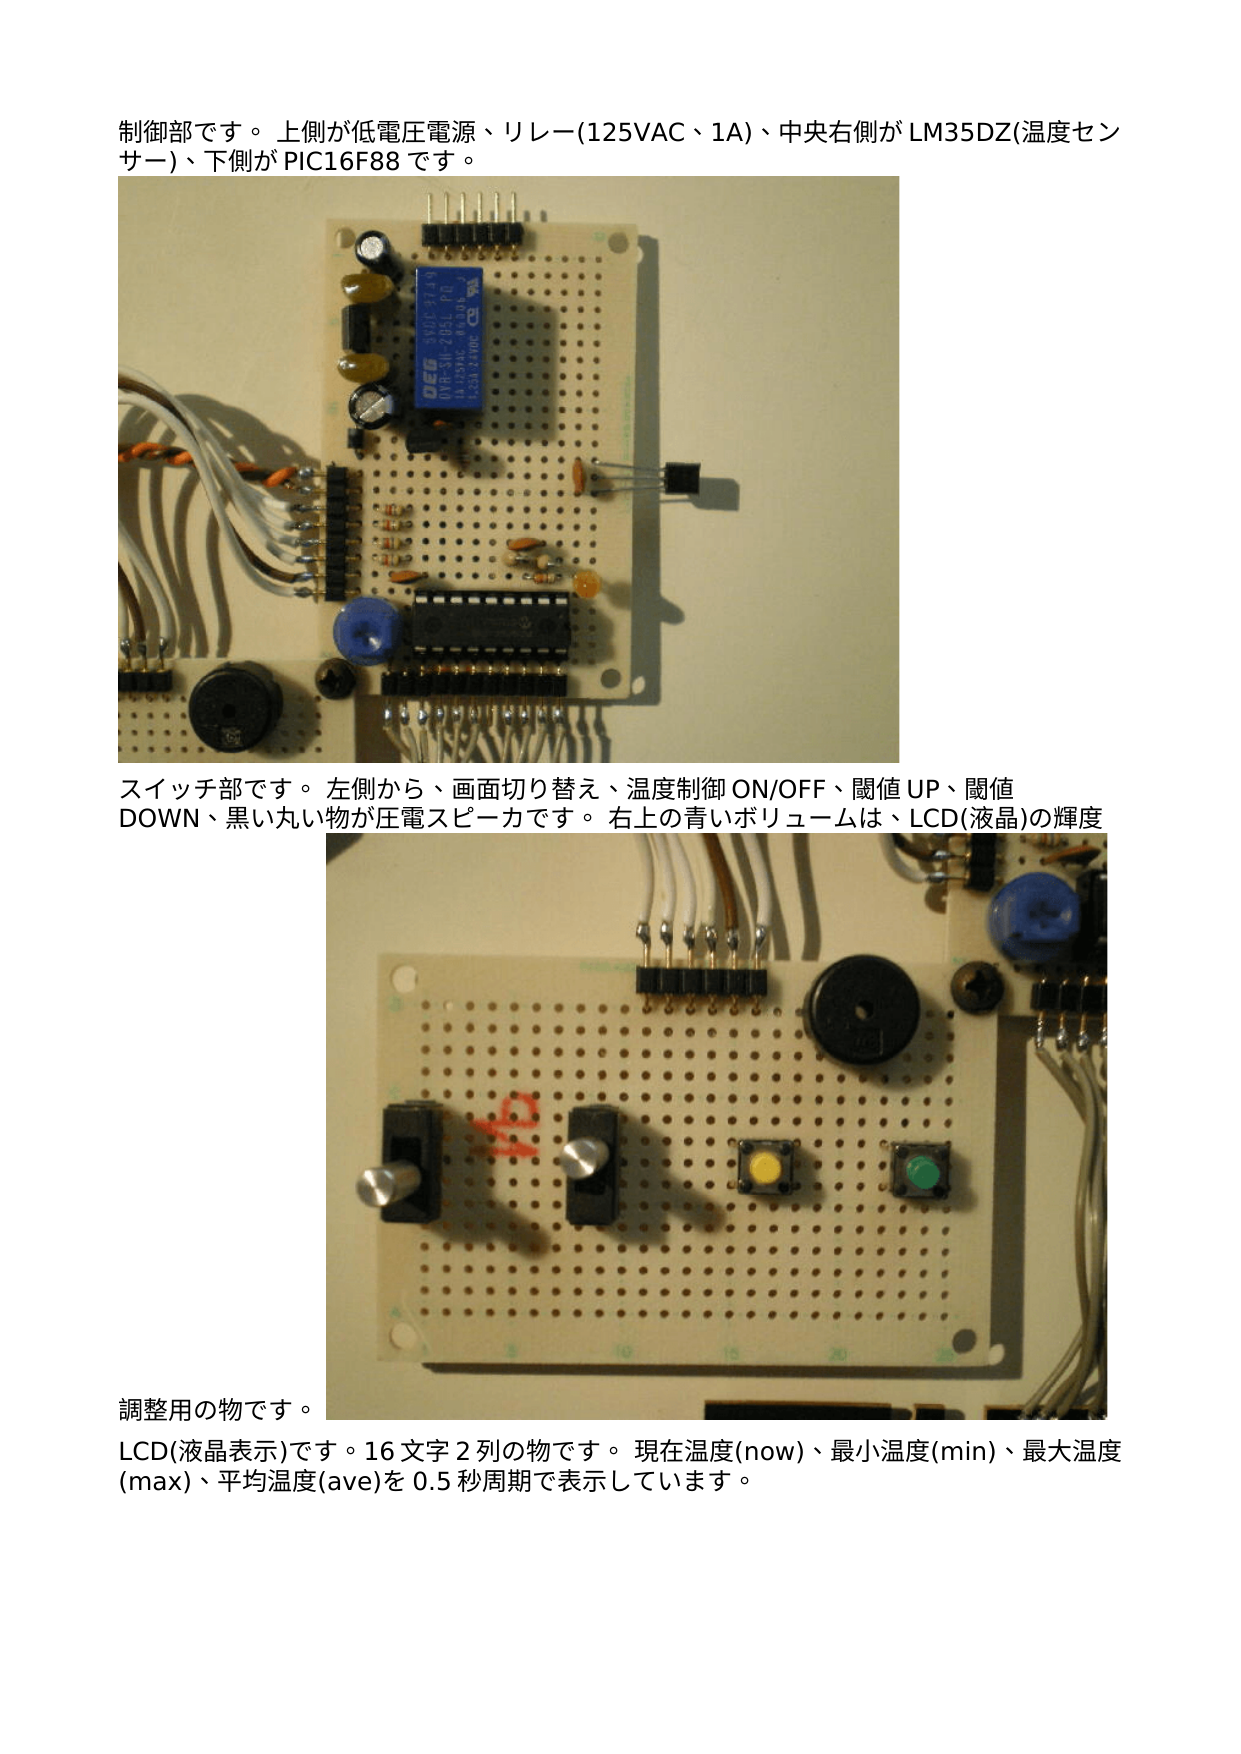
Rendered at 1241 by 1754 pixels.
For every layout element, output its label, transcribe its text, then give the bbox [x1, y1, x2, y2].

text スイッチ部です。 左側から、画面切り替え、温度制御ON/OFF、閾値UP、閾値DOWN、黒い丸い物が圧電スピーカです。 右上の青いボリュームは、LCD(液晶)の輝度調整用の物です。 [118, 775, 1122, 1425]
text LCD(液晶表示)です。16文字2列の物です。 現在温度(now)、最小温度(min)、最大温度(max)、平均温度(ave)を0.5秒周期で表示しています。 [118, 1438, 1122, 1496]
picture [326, 833, 1108, 1420]
picture [118, 176, 900, 763]
text 制御部です。 上側が低電圧電源、リレー(125VAC、1A)、中央右側がLM35DZ(温度センサー)、下側がPIC16F88です。 [118, 118, 1122, 762]
